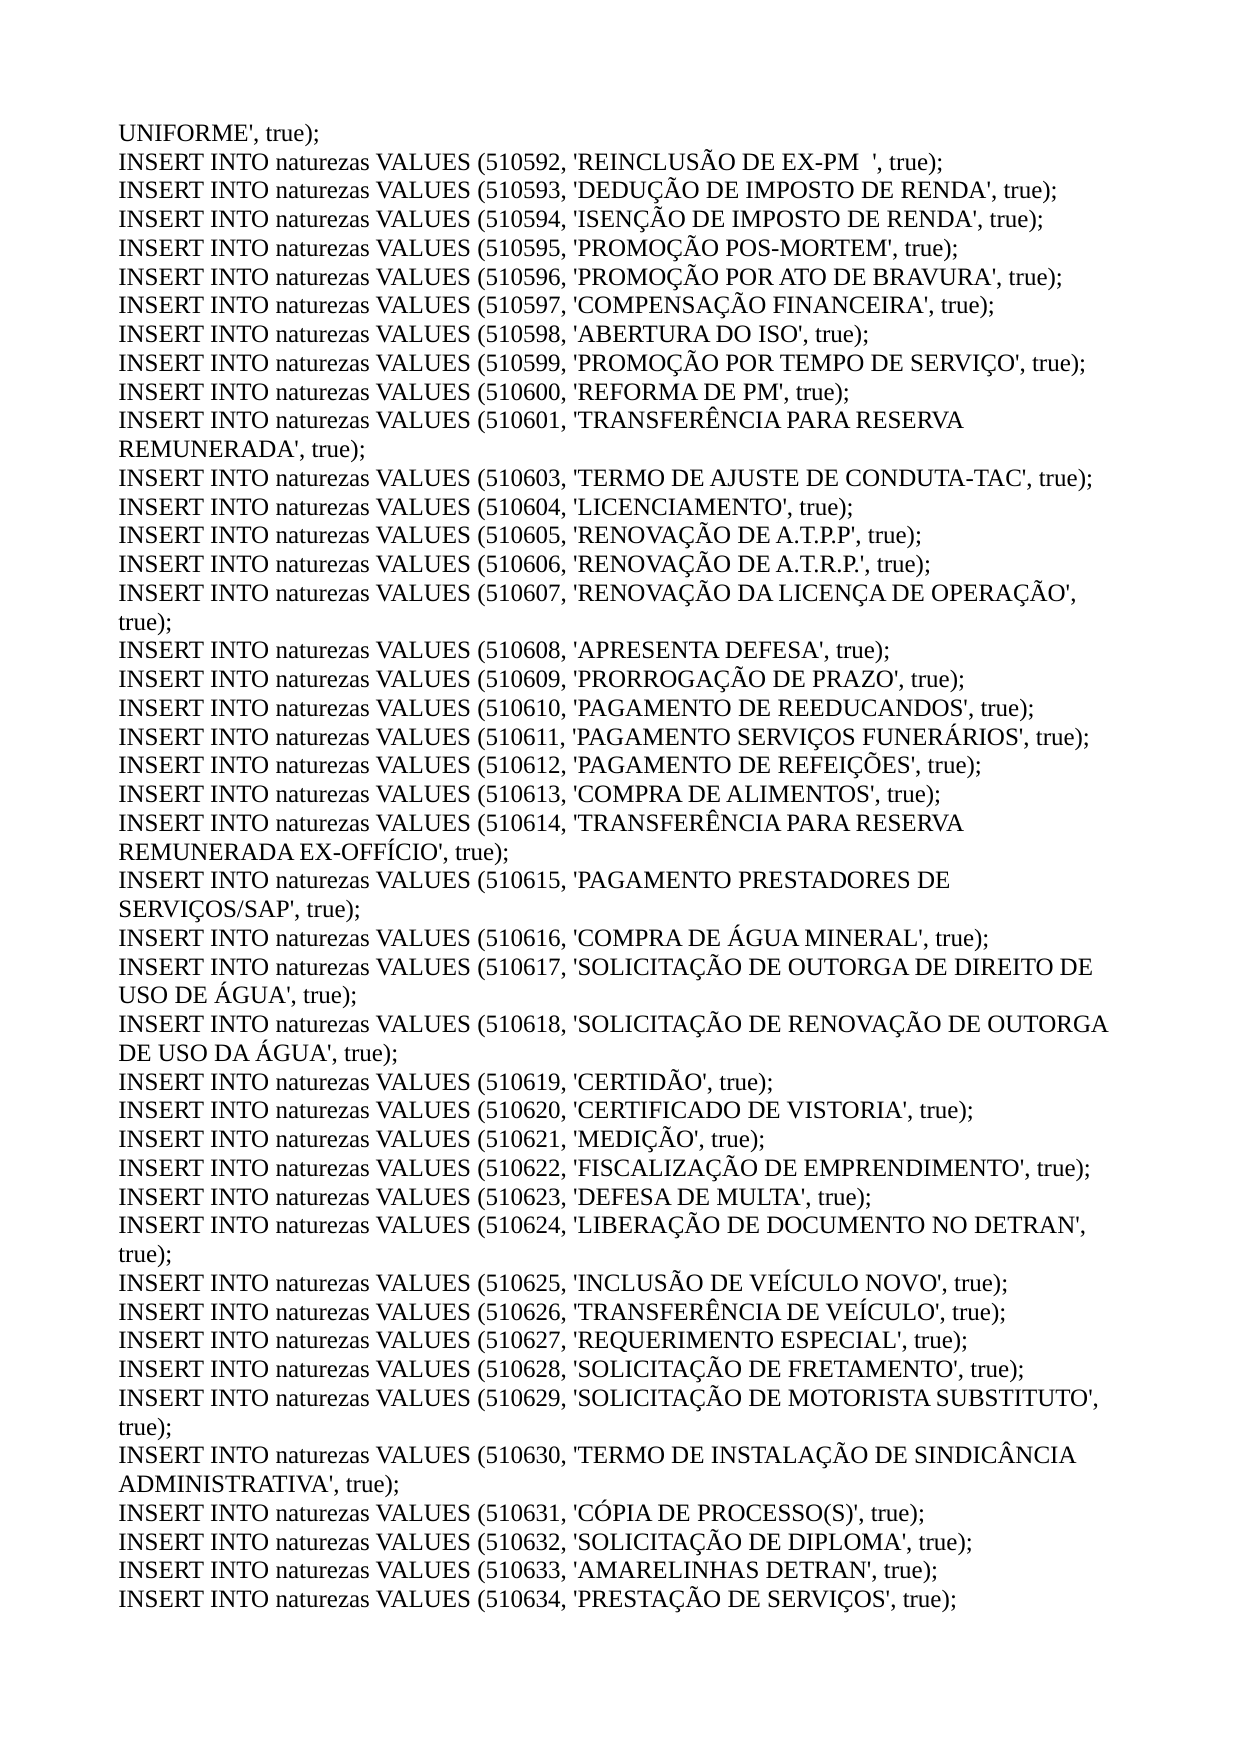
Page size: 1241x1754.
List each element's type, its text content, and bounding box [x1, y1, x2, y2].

text UNIFORME', true); INSERT INTO naturezas VALUES (510592, 'REINCLUSÃO DE EX-PM ', true); INSERT INTO naturezas VALUES (510593, 'DEDUÇÃO DE IMPOSTO DE RENDA', true); INSERT INTO naturezas VALUES (510594, 'ISENÇÃO DE IMPOSTO DE RENDA', true); INSERT INTO naturezas VALUES (510595, 'PROMOÇÃO POS-MORTEM', true); INSERT INTO naturezas VALUES (510596, 'PROMOÇÃO POR ATO DE BRAVURA', true); INSERT INTO naturezas VALUES (510597, 'COMPENSAÇÃO FINANCEIRA', true); INSERT INTO naturezas VALUES (510598, 'ABERTURA DO ISO', true); INSERT INTO naturezas VALUES (510599, 'PROMOÇÃO POR TEMPO DE SERVIÇO', true); INSERT INTO naturezas VALUES (510600, 'REFORMA DE PM', true); INSERT INTO naturezas VALUES (510601, 'TRANSFERÊNCIA PARA RESERVA REMUNERADA', true); INSERT INTO naturezas VALUES (510603, 'TERMO DE AJUSTE DE CONDUTA-TAC', true); INSERT INTO naturezas VALUES (510604, 'LICENCIAMENTO', true); INSERT INTO naturezas VALUES (510605, 'RENOVAÇÃO DE A.T.P.P', true); INSERT INTO naturezas VALUES (510606, 'RENOVAÇÃO DE A.T.R.P.', true); INSERT INTO naturezas VALUES (510607, 'RENOVAÇÃO DA LICENÇA DE OPERAÇÃO', true); INSERT INTO naturezas VALUES (510608, 'APRESENTA DEFESA', true); INSERT INTO naturezas VALUES (510609, 'PRORROGAÇÃO DE PRAZO', true); INSERT INTO naturezas VALUES (510610, 'PAGAMENTO DE REEDUCANDOS', true); INSERT INTO naturezas VALUES (510611, 'PAGAMENTO SERVIÇOS FUNERÁRIOS', true); INSERT INTO naturezas VALUES (510612, 'PAGAMENTO DE REFEIÇÕES', true); INSERT INTO naturezas VALUES (510613, 'COMPRA DE ALIMENTOS', true); INSERT INTO naturezas VALUES (510614, 'TRANSFERÊNCIA PARA RESERVA REMUNERADA EX-OFFÍCIO', true); INSERT INTO naturezas VALUES (510615, 'PAGAMENTO PRESTADORES DE SERVIÇOS/SAP', true); INSERT INTO naturezas VALUES (510616, 'COMPRA DE ÁGUA MINERAL', true); INSERT INTO naturezas VALUES (510617, 'SOLICITAÇÃO DE OUTORGA DE DIREITO DE USO DE ÁGUA', true); INSERT INTO naturezas VALUES (510618, 'SOLICITAÇÃO DE RENOVAÇÃO DE OUTORGA DE USO DA ÁGUA', true); INSERT INTO naturezas VALUES (510619, 'CERTIDÃO', true); INSERT INTO naturezas VALUES (510620, 'CERTIFICADO DE VISTORIA', true); INSERT INTO naturezas VALUES (510621, 'MEDIÇÃO', true); INSERT INTO naturezas VALUES (510622, 'FISCALIZAÇÃO DE EMPRENDIMENTO', true); INSERT INTO naturezas VALUES (510623, 'DEFESA DE MULTA', true); INSERT INTO naturezas VALUES (510624, 'LIBERAÇÃO DE DOCUMENTO NO DETRAN', true); INSERT INTO naturezas VALUES (510625, 'INCLUSÃO DE VEÍCULO NOVO', true); INSERT INTO naturezas VALUES (510626, 'TRANSFERÊNCIA DE VEÍCULO', true); INSERT INTO naturezas VALUES (510627, 'REQUERIMENTO ESPECIAL', true); INSERT INTO naturezas VALUES (510628, 'SOLICITAÇÃO DE FRETAMENTO', true); INSERT INTO naturezas VALUES (510629, 'SOLICITAÇÃO DE MOTORISTA SUBSTITUTO', true); INSERT INTO naturezas VALUES (510630, 'TERMO DE INSTALAÇÃO DE SINDICÂNCIA ADMINISTRATIVA', true); INSERT INTO naturezas VALUES (510631, 'CÓPIA DE PROCESSO(S)', true); INSERT INTO naturezas VALUES (510632, 'SOLICITAÇÃO DE DIPLOMA', true); INSERT INTO naturezas VALUES (510633, 'AMARELINHAS DETRAN', true); INSERT INTO naturezas VALUES (510634, 'PRESTAÇÃO DE SERVIÇOS', true); [118, 118, 1122, 1613]
